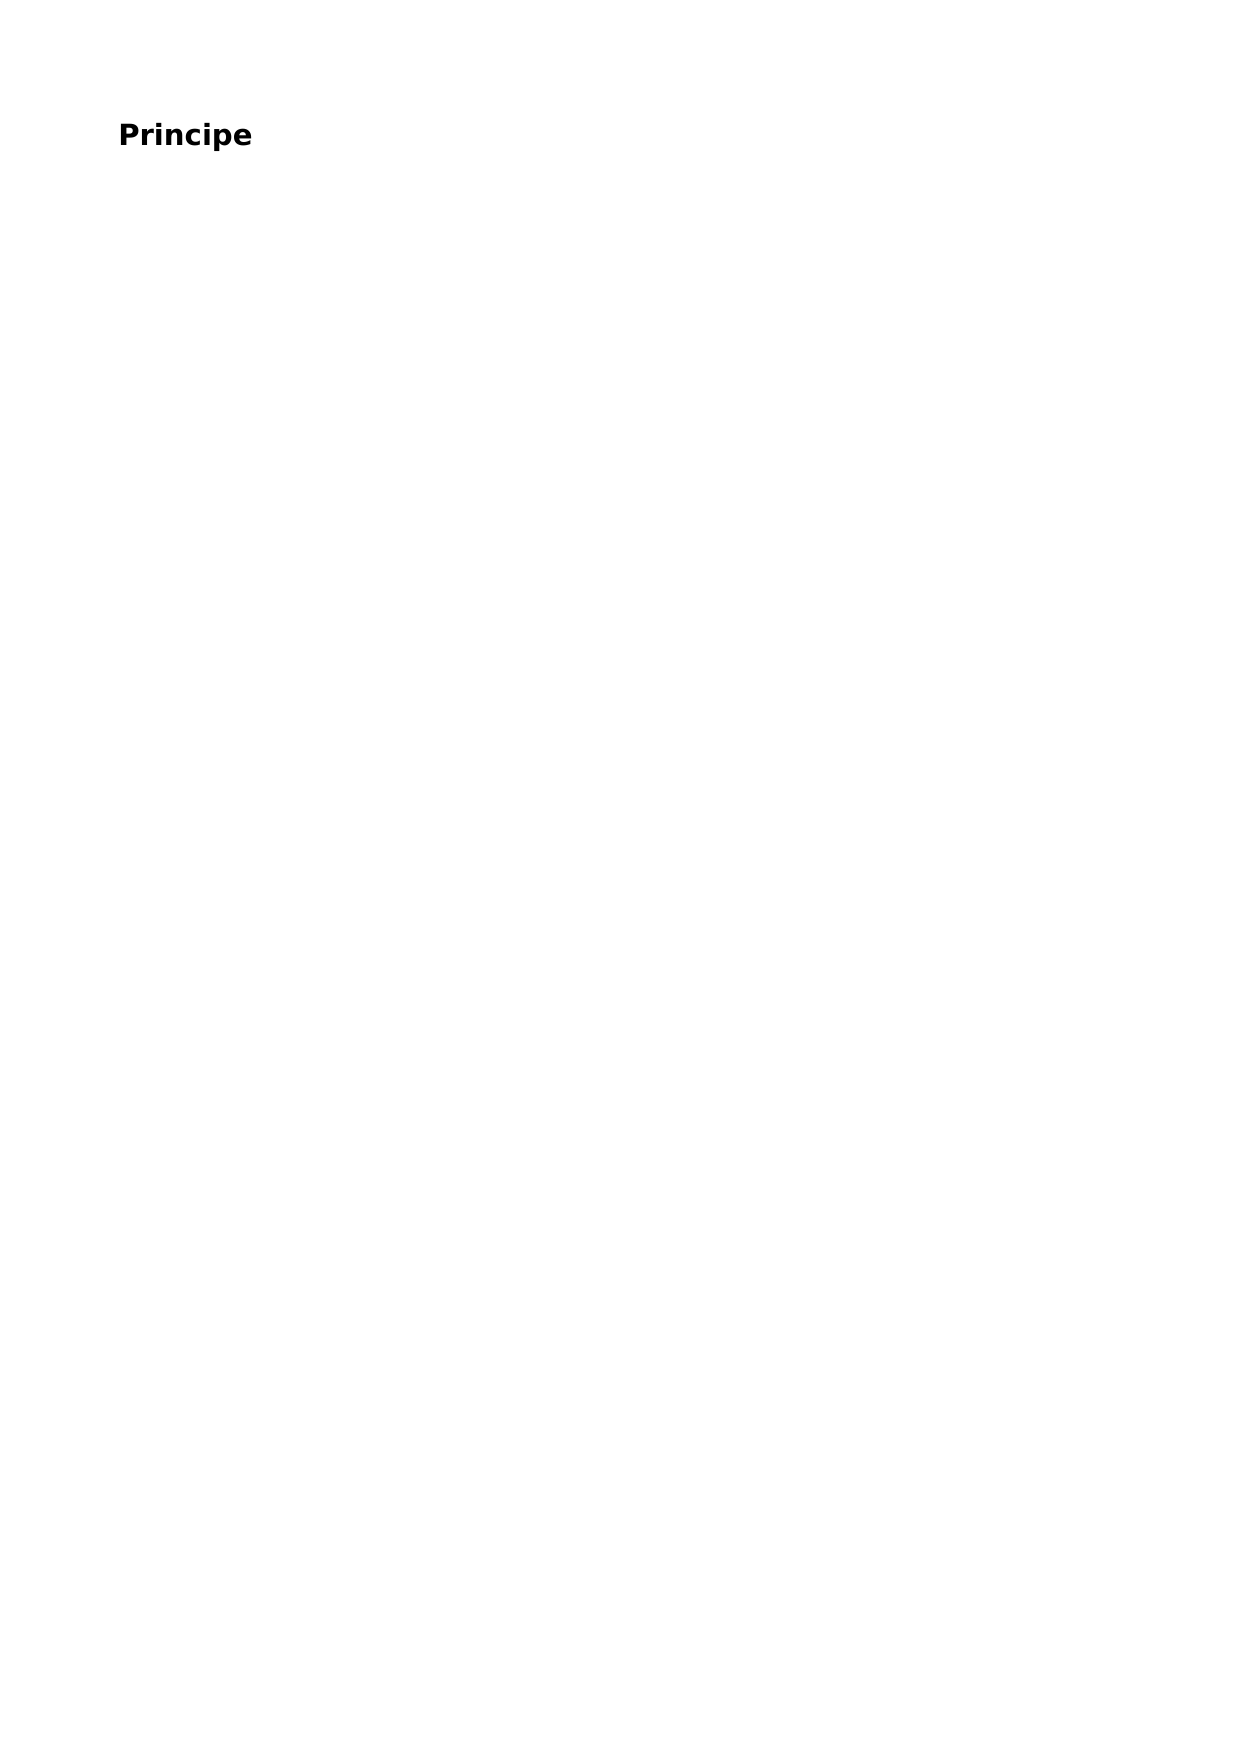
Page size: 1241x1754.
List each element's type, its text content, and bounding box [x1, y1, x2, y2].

subtitle Principe [118, 118, 1122, 152]
